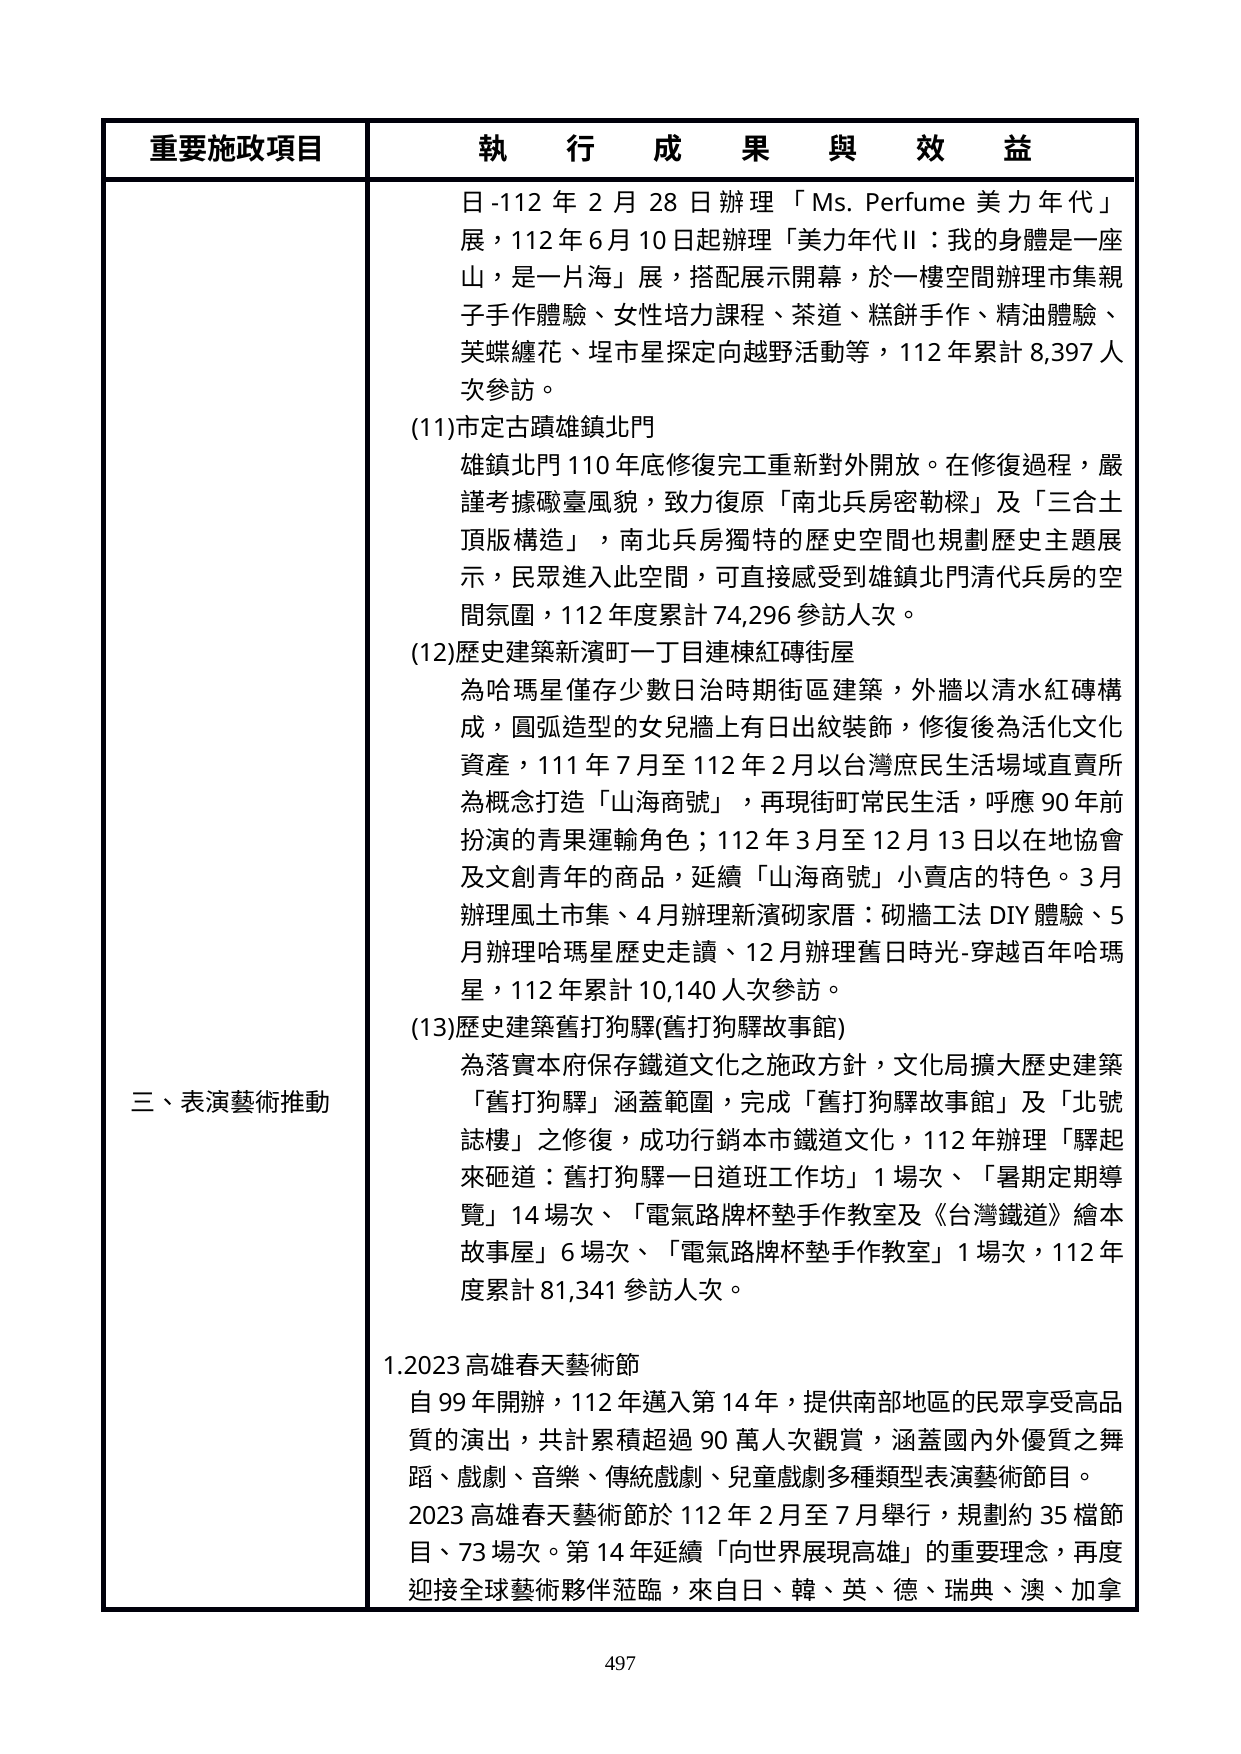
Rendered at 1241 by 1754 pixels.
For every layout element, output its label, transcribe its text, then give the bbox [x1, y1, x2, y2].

table_cell 日-112年2月28日辦理「Ms. Perfume美力年代」展，112年6月10日起辦理「美力年代Ⅱ：我的身體是一座山，是一片海」展，搭配展示開幕，於一樓空間辦理市集親子手作體驗、女性培力課程、茶道、糕餅手作、精油體驗、芙蝶纏花、埕市星探定向越野活動等，112年累計8,397人次參訪。 (11)市定古蹟雄鎮北門 雄鎮北門110年底修復完工重新對外開放。在修復過程，嚴謹考據礮臺風貌，致力復原「南北兵房密勒樑」及「三合土頂版構造」，南北兵房獨特的歷史空間也規劃歷史主題展示，民眾進入此空間，可直接感受到雄鎮北門清代兵房的空間氛圍，112年度累計74,296參訪人次。 (12)歷史建築新濱町一丁目連棟紅磚街屋 為哈瑪星僅存少數日治時期街區建築，外牆以清水紅磚構成，圓弧造型的女兒牆上有日出紋裝飾，修復後為活化文化資產，111年7月至112年2月以台灣庶民生活場域直賣所為概念打造「山海商號」，再現街町常民生活，呼應90年前扮演的青果運輸角色；112年3月至12月13日以在地協會及文創青年的商品，延續「山海商號」小賣店的特色。3月辦理風土市集、4月辦理新濱砌家厝：砌牆工法DIY體驗、5月辦理哈瑪星歷史走讀、12月辦理舊日時光-穿越百年哈瑪星，112年累計10,140人次參訪。 (13)歷史建築舊打狗驛(舊打狗驛故事館) 為落實本府保存鐵道文化之施政方針，文化局擴大歷史建築「舊打狗驛」涵蓋範圍，完成「舊打狗驛故事館」及「北號誌樓」之修復，成功行銷本市鐵道文化，112年辦理「驛起來砸道：舊打狗驛一日道班工作坊」1場次、「暑期定期導覽」14場次、「電氣路牌杯墊手作教室及《台灣鐵道》繪本故事屋」6場次、「電氣路牌杯墊手作教室」1場次，112年度累計81,341參訪人次。 1.2023高雄春天藝術節 自99年開辦，112年邁入第14年，提供南部地區的民眾享受高品質的演出，共計累積超過90萬人次觀賞，涵蓋國內外優質之舞蹈、戲劇、音樂、傳統戲劇、兒童戲劇多種類型表演藝術節目。 2023高雄春天藝術節於112年2月至7月舉行，規劃約35檔節目、73場次。第14年延續「向世界展現高雄」的重要理念，再度迎接全球藝術夥伴蒞臨，來自日、韓、英、德、瑞典、澳、加拿 [370, 177, 1135, 1607]
table_header 重要施政項目 [106, 123, 365, 177]
table_header 執 行 成 果 與 效 益 [370, 123, 1135, 177]
table_cell 三、表演藝術推動 [106, 182, 365, 1607]
